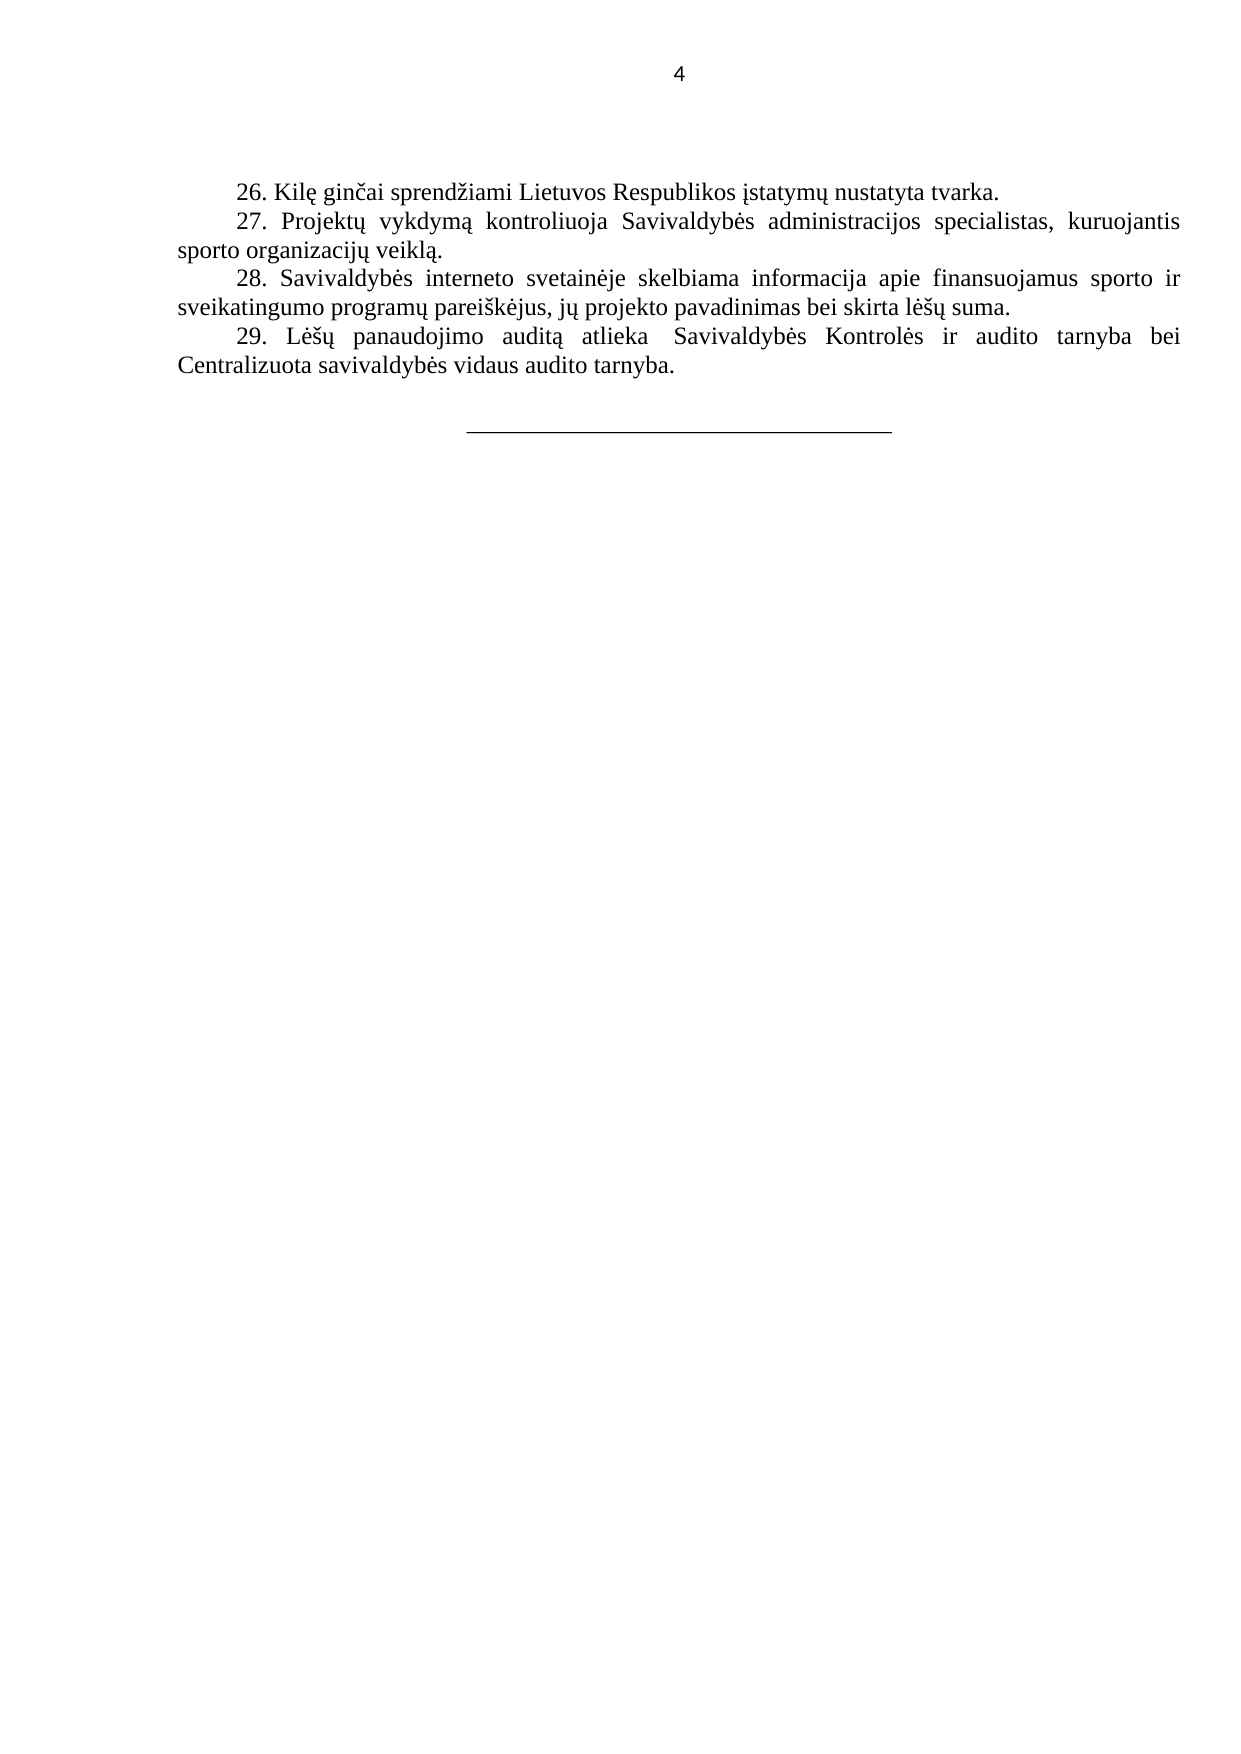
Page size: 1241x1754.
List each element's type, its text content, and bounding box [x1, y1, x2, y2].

text 29. Lėšų panaudojimo auditą atlieka Savivaldybės Kontrolės ir audito tarnyba bei Centralizuota savivaldybės vidaus audito tarnyba. [177, 321, 1181, 378]
text 27. Projektų vykdymą kontroliuoja Savivaldybės administracijos specialistas, kuruojantis sporto organizacijų veiklą. [177, 206, 1181, 263]
text __________________________________ [177, 407, 1181, 436]
text 28. Savivaldybės interneto svetainėje skelbiama informacija apie finansuojamus sporto ir sveikatingumo programų pareiškėjus, jų projekto pavadinimas bei skirta lėšų suma. [177, 263, 1181, 321]
text 26. Kilę ginčai sprendžiami Lietuvos Respublikos įstatymų nustatyta tvarka. [177, 177, 1181, 206]
